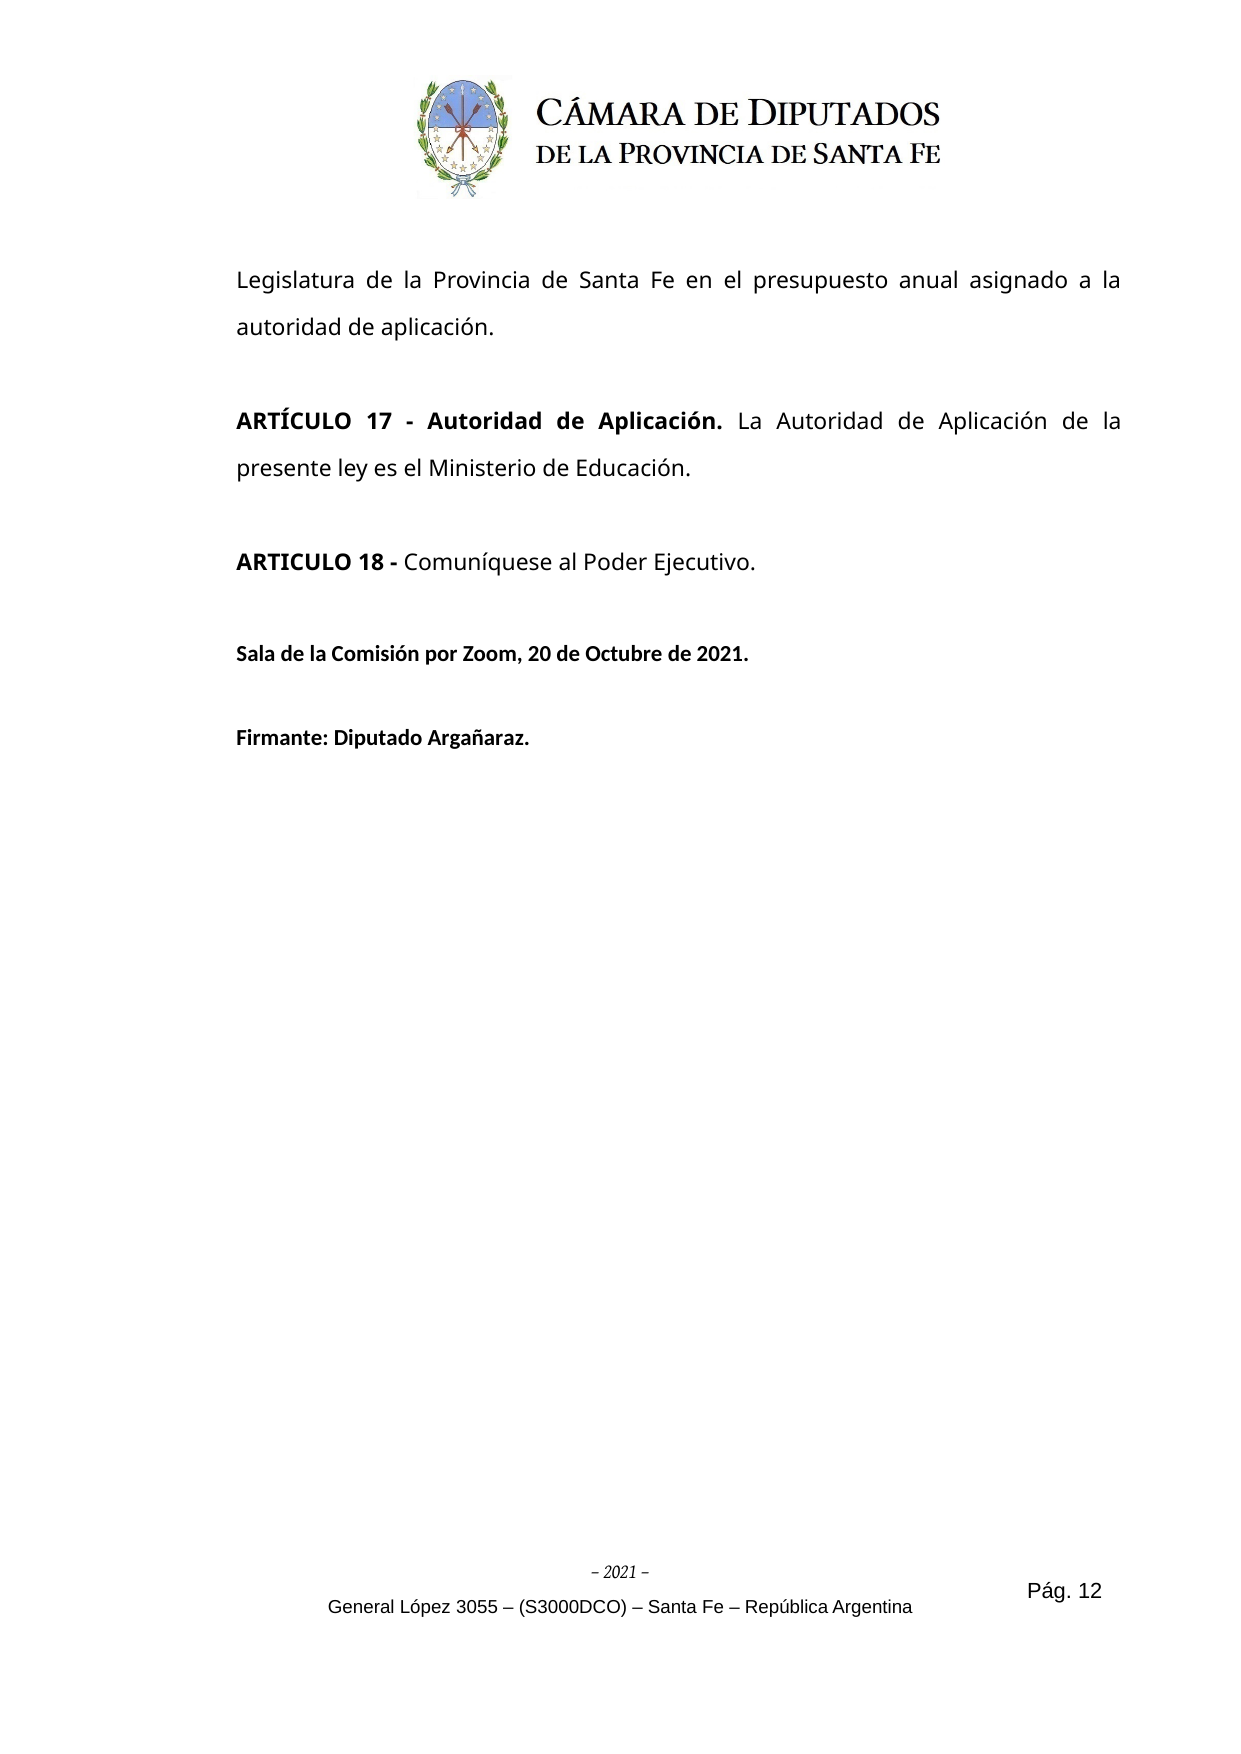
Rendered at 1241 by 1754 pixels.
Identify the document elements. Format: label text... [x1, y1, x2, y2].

text Firmante: Diputado Argañaraz. [236, 723, 1122, 751]
text Sala de la Comisión por Zoom, 20 de Octubre de 2021. [236, 639, 1122, 667]
text ARTÍCULO 17 - Autoridad de Aplicación. La Autoridad de Aplicación de la presente ley es el Ministerio de Educación. [236, 405, 1122, 483]
picture [413, 75, 945, 199]
text Legislatura de la Provincia de Santa Fe en el presupuesto anual asignado a la autoridad de aplicación. [236, 264, 1122, 342]
text ARTICULO 18 - Comuníquese al Poder Ejecutivo. [236, 546, 1122, 577]
